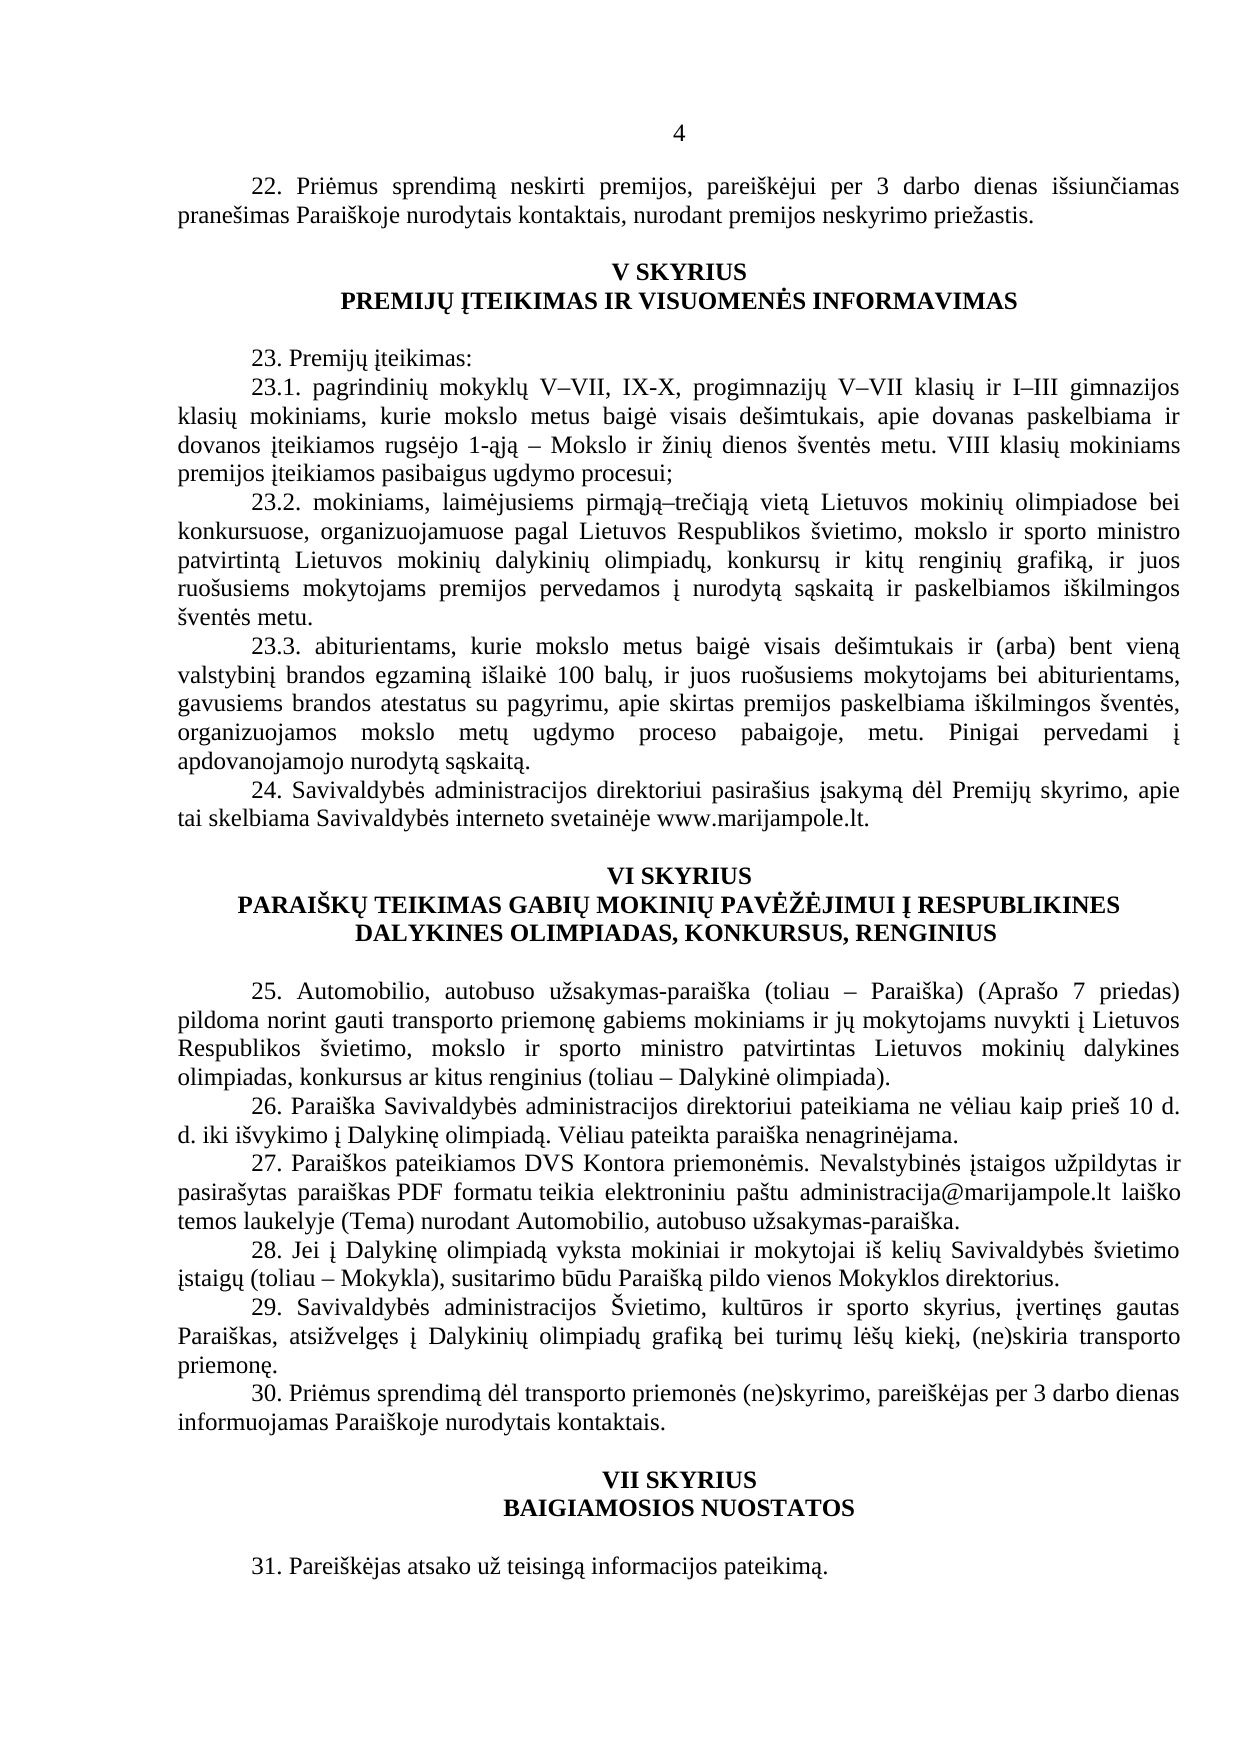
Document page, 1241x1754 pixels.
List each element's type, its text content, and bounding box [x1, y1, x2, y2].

text 23.1. pagrindinių mokyklų V–VII, IX-X, progimnazijų V–VII klasių ir I–III gimnazijos klasių mokiniams, kurie mokslo metus baigė visais dešimtukais, apie dovanas paskelbiama ir dovanos įteikiamos rugsėjo 1-ąją – Mokslo ir žinių dienos šventės metu. VIII klasių mokiniams premijos įteikiamos pasibaigus ugdymo procesui; [177, 372, 1181, 487]
text 27. Paraiškos pateikiamos DVS Kontora priemonėmis. Nevalstybinės įstaigos užpildytas ir pasirašytas paraiškas PDF formatu teikia elektroniniu paštu administracija@marijampole.lt laiško temos laukelyje (Tema) nurodant Automobilio, autobuso užsakymas-paraiška. [177, 1148, 1181, 1235]
text 26. Paraiška Savivaldybės administracijos direktoriui pateikiama ne vėliau kaip prieš 10 d. d. iki išvykimo į Dalykinę olimpiadą. Vėliau pateikta paraiška nenagrinėjama. [177, 1091, 1181, 1148]
text 28. Jei į Dalykinę olimpiadą vyksta mokiniai ir mokytojai iš kelių Savivaldybės švietimo įstaigų (toliau – Mokykla), susitarimo būdu Paraišką pildo vienos Mokyklos direktorius. [177, 1235, 1181, 1292]
text BAIGIAMOSIOS NUOSTATOS [177, 1493, 1181, 1522]
text 23.3. abiturientams, kurie mokslo metus baigė visais dešimtukais ir (arba) bent vieną valstybinį brandos egzaminą išlaikė 100 balų, ir juos ruošusiems mokytojams bei abiturientams, gavusiems brandos atestatus su pagyrimu, apie skirtas premijos paskelbiama iškilmingos šventės, organizuojamos mokslo metų ugdymo proceso pabaigoje, metu. Pinigai pervedami į apdovanojamojo nurodytą sąskaitą. [177, 631, 1181, 775]
text V SKYRIUS [177, 257, 1181, 286]
text PREMIJŲ ĮTEIKIMAS IR VISUOMENĖS INFORMAVIMAS [177, 286, 1181, 315]
text PARAIŠKŲ TEIKIMAS GABIŲ MOKINIŲ PAVĖŽĖJIMUI Į RESPUBLIKINES DALYKINES OLIMPIADAS, KONKURSUS, RENGINIUS [177, 890, 1181, 947]
text 31. Pareiškėjas atsako už teisingą informacijos pateikimą. [177, 1551, 1181, 1580]
text VI SKYRIUS [177, 861, 1181, 890]
text 24. Savivaldybės administracijos direktoriui pasirašius įsakymą dėl Premijų skyrimo, apie tai skelbiama Savivaldybės interneto svetainėje www.marijampole.lt. [177, 775, 1181, 832]
text 23. Premijų įteikimas: [177, 343, 1181, 372]
text VII SKYRIUS [177, 1465, 1181, 1493]
text 29. Savivaldybės administracijos Švietimo, kultūros ir sporto skyrius, įvertinęs gautas Paraiškas, atsižvelgęs į Dalykinių olimpiadų grafiką bei turimų lėšų kiekį, (ne)skiria transporto priemonę. [177, 1292, 1181, 1378]
text 30. Priėmus sprendimą dėl transporto priemonės (ne)skyrimo, pareiškėjas per 3 darbo dienas informuojamas Paraiškoje nurodytais kontaktais. [177, 1378, 1181, 1436]
text 22. Priėmus sprendimą neskirti premijos, pareiškėjui per 3 darbo dienas išsiunčiamas pranešimas Paraiškoje nurodytais kontaktais, nurodant premijos neskyrimo priežastis. [177, 171, 1181, 228]
text 25. Automobilio, autobuso užsakymas-paraiška (toliau – Paraiška) (Aprašo 7 priedas) pildoma norint gauti transporto priemonę gabiems mokiniams ir jų mokytojams nuvykti į Lietuvos Respublikos švietimo, mokslo ir sporto ministro patvirtintas Lietuvos mokinių dalykines olimpiadas, konkursus ar kitus renginius (toliau – Dalykinė olimpiada). [177, 976, 1181, 1091]
text 23.2. mokiniams, laimėjusiems pirmąją–trečiąją vietą Lietuvos mokinių olimpiadose bei konkursuose, organizuojamuose pagal Lietuvos Respublikos švietimo, mokslo ir sporto ministro patvirtintą Lietuvos mokinių dalykinių olimpiadų, konkursų ir kitų renginių grafiką, ir juos ruošusiems mokytojams premijos pervedamos į nurodytą sąskaitą ir paskelbiamos iškilmingos šventės metu. [177, 487, 1181, 631]
